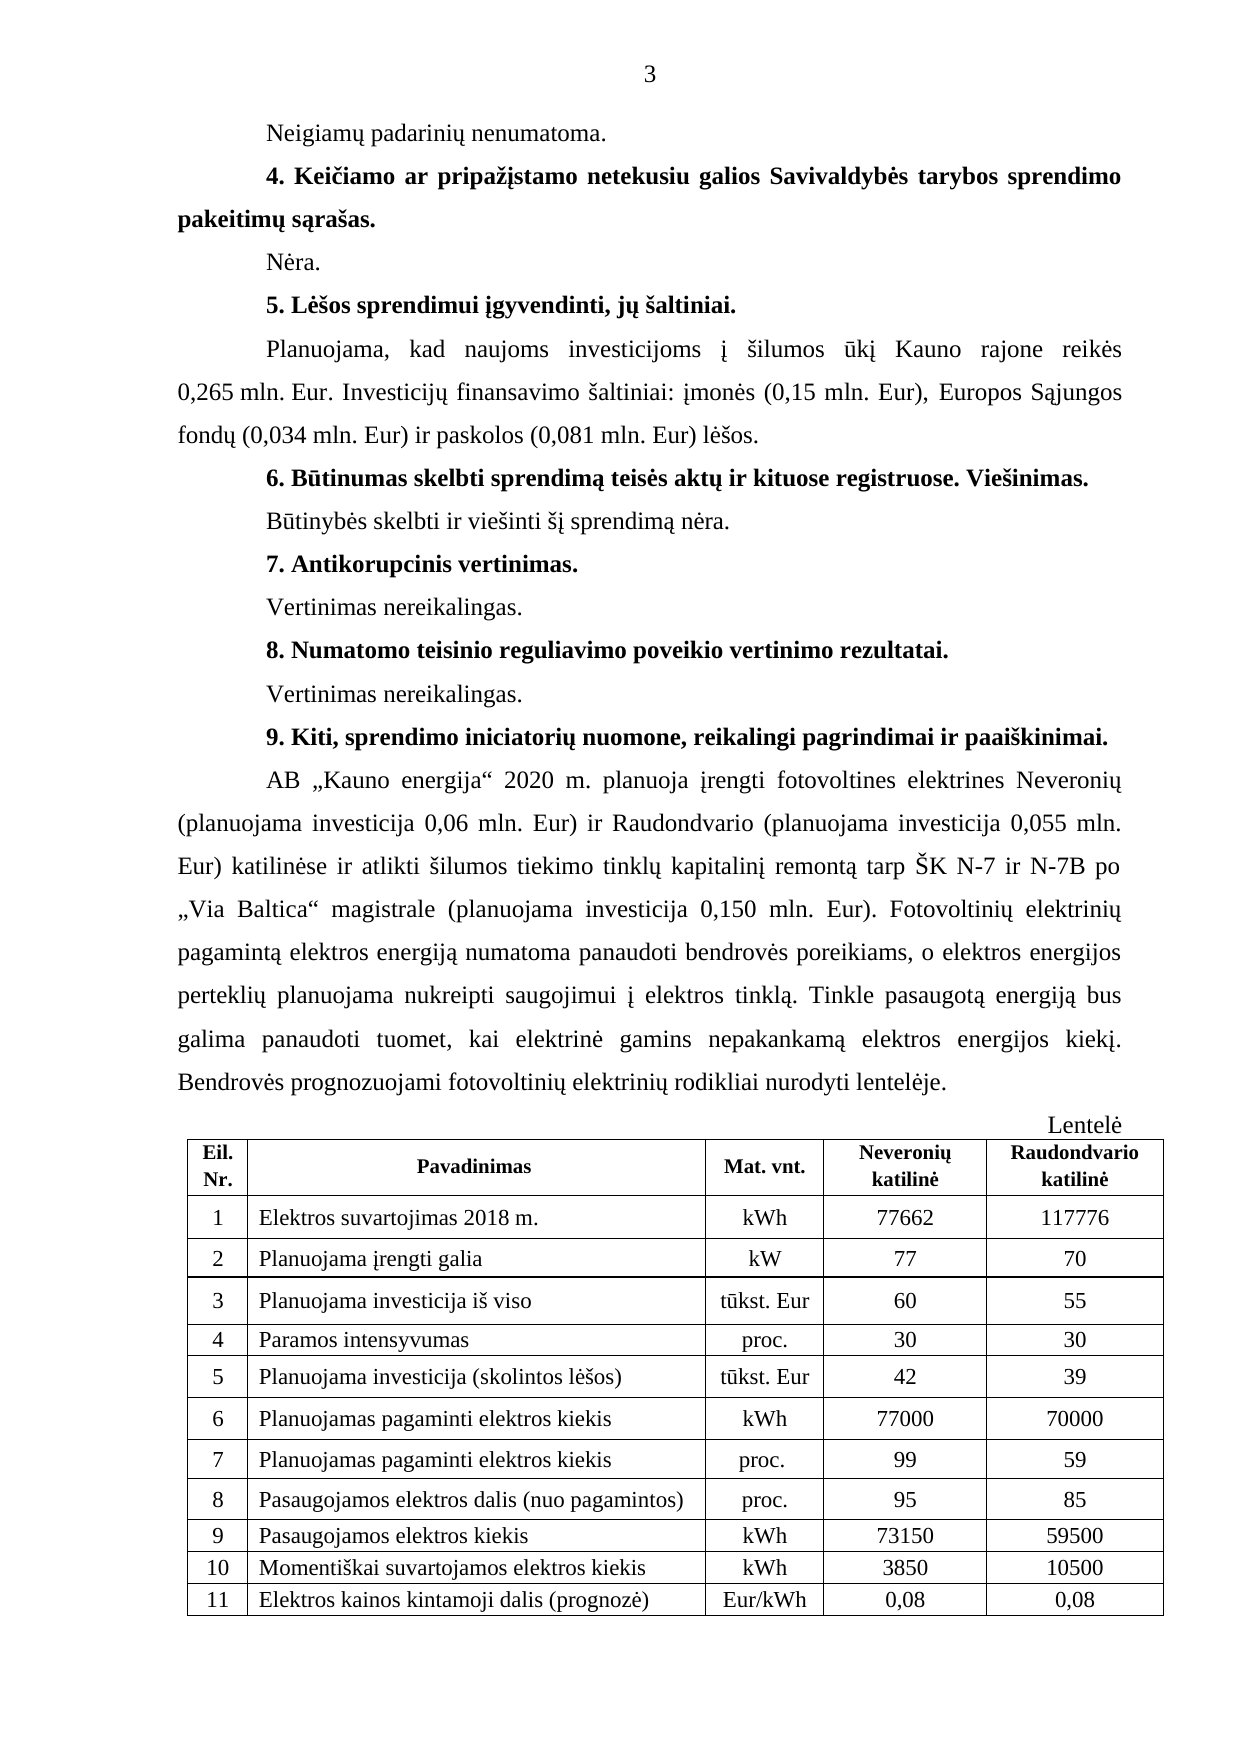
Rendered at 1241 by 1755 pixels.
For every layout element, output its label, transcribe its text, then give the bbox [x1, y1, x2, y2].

table_header Neveronių katilinė [824, 1140, 986, 1195]
table_cell 9 [188, 1520, 247, 1551]
table_cell 0,08 [824, 1584, 986, 1615]
table_cell Paramos intensyvumas [248, 1325, 705, 1355]
table_cell 85 [987, 1479, 1163, 1519]
table_cell Elektros suvartojimas 2018 m. [248, 1196, 705, 1238]
table_cell 99 [824, 1440, 986, 1478]
table_cell proc. [706, 1479, 823, 1519]
table_cell 8 [188, 1479, 247, 1519]
table_cell 3 [188, 1278, 247, 1324]
table_cell 0,08 [987, 1584, 1163, 1615]
table_cell Eur/kWh [706, 1584, 823, 1615]
table_cell 11 [188, 1584, 247, 1615]
text 8. Numatomo teisinio reguliavimo poveikio vertinimo rezultatai. [177, 636, 1122, 664]
table_cell proc. [706, 1325, 823, 1355]
table_header Mat. vnt. [706, 1140, 823, 1195]
table_cell Planuojama investicija iš viso [248, 1278, 705, 1324]
table_header Pavadinimas [248, 1140, 705, 1195]
table_cell 77 [824, 1239, 986, 1276]
text Būtinybės skelbti ir viešinti šį sprendimą nėra. [177, 506, 1122, 535]
table_cell 10 [188, 1552, 247, 1583]
table_cell kW [706, 1239, 823, 1276]
table_cell 70000 [987, 1398, 1163, 1439]
table_cell 30 [824, 1325, 986, 1355]
text Vertinimas nereikalingas. [177, 679, 1122, 707]
table_cell 5 [188, 1356, 247, 1397]
table_cell 30 [987, 1325, 1163, 1355]
table_cell 95 [824, 1479, 986, 1519]
table_cell kWh [706, 1520, 823, 1551]
table_cell 55 [987, 1278, 1163, 1324]
text Neigiamų padarinių nenumatoma. [177, 118, 1122, 147]
table_cell 60 [824, 1278, 986, 1324]
table_cell 42 [824, 1356, 986, 1397]
table_cell 39 [987, 1356, 1163, 1397]
table_cell 7 [188, 1440, 247, 1478]
text 7. Antikorupcinis vertinimas. [177, 549, 1122, 578]
table_header Eil. Nr. [188, 1140, 247, 1195]
table_cell tūkst. Eur [706, 1278, 823, 1324]
table_cell 77662 [824, 1196, 986, 1238]
text AB „Kauno energija“ 2020 m. planuoja įrengti fotovoltines elektrines Neveronių (planuojama investicija 0,06 mln. Eur) ir Raudondvario (planuojama investicija 0,055 mln. Eur) katilinėse ir atlikti šilumos tiekimo tinklų kapitalinį remontą tarp ŠK N-7 ir N-7B po „Via Baltica“ magistrale (planuojama investicija 0,150 mln. Eur). Fotovoltinių elektrinių pagamintą elektros energiją numatoma panaudoti bendrovės poreikiams, o elektros energijos perteklių planuojama nukreipti saugojimui į elektros tinklą. Tinkle pasaugotą energiją bus galima panaudoti tuomet, kai elektrinė gamins nepakankamą elektros energijos kiekį. Bendrovės prognozuojami fotovoltinių elektrinių rodikliai nurodyti lentelėje. [177, 765, 1122, 1096]
table_cell Pasaugojamos elektros kiekis [248, 1520, 705, 1551]
table_cell 2 [188, 1239, 247, 1276]
table_cell Elektros kainos kintamoji dalis (prognozė) [248, 1584, 705, 1615]
text Nėra. [177, 247, 1122, 276]
table_cell 1 [188, 1196, 247, 1238]
table_cell 117776 [987, 1196, 1163, 1238]
text Planuojama, kad naujoms investicijoms į šilumos ūkį Kauno rajone reikės 0,265 mln. Eur. Investicijų finansavimo šaltiniai: įmonės (0,15 mln. Eur), Europos Sąjungos fondų (0,034 mln. Eur) ir paskolos (0,081 mln. Eur) lėšos. [177, 334, 1122, 449]
table_cell Planuojamas pagaminti elektros kiekis [248, 1398, 705, 1439]
table_cell proc. [706, 1440, 823, 1478]
text 4. Keičiamo ar pripažįstamo netekusiu galios Savivaldybės tarybos sprendimo pakeitimų sąrašas. [177, 161, 1122, 233]
table_cell 59 [987, 1440, 1163, 1478]
table_cell 73150 [824, 1520, 986, 1551]
table_cell Planuojama investicija (skolintos lėšos) [248, 1356, 705, 1397]
table_cell 10500 [987, 1552, 1163, 1583]
text Vertinimas nereikalingas. [177, 592, 1122, 621]
table_cell Momentiškai suvartojamos elektros kiekis [248, 1552, 705, 1583]
table_cell 6 [188, 1398, 247, 1439]
table_cell 59500 [987, 1520, 1163, 1551]
table_cell Planuojama įrengti galia [248, 1239, 705, 1276]
table_cell kWh [706, 1552, 823, 1583]
text 5. Lėšos sprendimui įgyvendinti, jų šaltiniai. [177, 291, 1122, 319]
table_cell Pasaugojamos elektros dalis (nuo pagamintos) [248, 1479, 705, 1519]
table_cell 4 [188, 1325, 247, 1355]
text 9. Kiti, sprendimo iniciatorių nuomone, reikalingi pagrindimai ir paaiškinimai. [177, 722, 1122, 751]
table_header Raudondvario katilinė [987, 1140, 1163, 1195]
table_cell kWh [706, 1196, 823, 1238]
table_cell 3850 [824, 1552, 986, 1583]
table_cell kWh [706, 1398, 823, 1439]
table_cell Planuojamas pagaminti elektros kiekis [248, 1440, 705, 1478]
table_cell 77000 [824, 1398, 986, 1439]
table_cell 70 [987, 1239, 1163, 1276]
text Lentelė [177, 1110, 1122, 1139]
text 6. Būtinumas skelbti sprendimą teisės aktų ir kituose registruose. Viešinimas. [177, 463, 1122, 492]
table_cell tūkst. Eur [706, 1356, 823, 1397]
